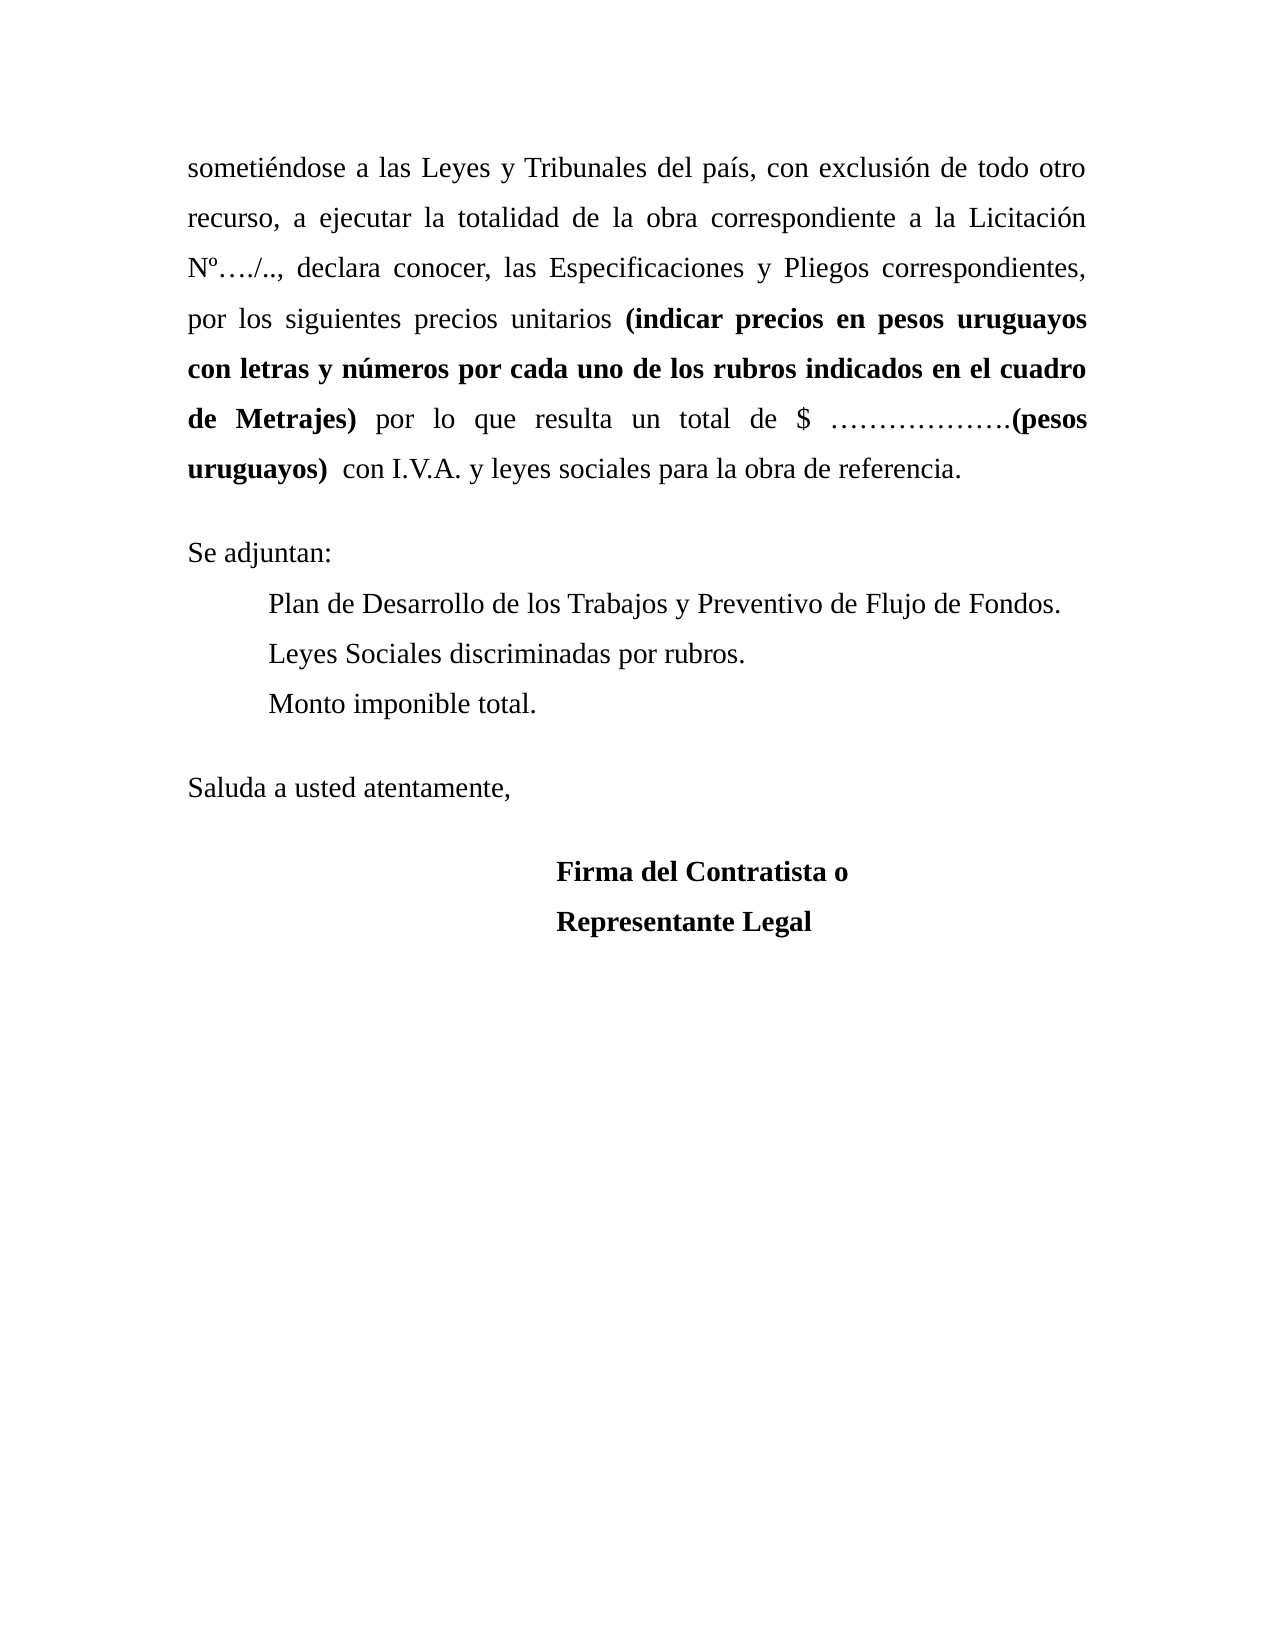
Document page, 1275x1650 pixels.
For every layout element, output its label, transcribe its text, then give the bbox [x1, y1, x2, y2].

text Representante Legal [187, 905, 1087, 938]
text Plan de Desarrollo de los Trabajos y Preventivo de Flujo de Fondos. [268, 586, 1087, 619]
text Saluda a usted atentamente, [187, 771, 1087, 804]
text sometiéndose a las Leyes y Tribunales del país, con exclusión de todo otro recurso, a ejecutar la totalidad de la obra correspondiente a la Licitación Nº…./.., declara conocer, las Especificaciones y Pliegos correspondientes, por los siguientes precios unitarios (indicar precios en pesos uruguayos con letras y números por cada uno de los rubros indicados en el cuadro de Metrajes) por lo que resulta un total de $ ……………….(pesos uruguayos) con I.V.A. y leyes sociales para la obra de referencia. [187, 150, 1087, 485]
text Se adjuntan: [187, 536, 1087, 569]
text Monto imponible total. [268, 687, 1087, 720]
text Leyes Sociales discriminadas por rubros. [268, 636, 1087, 670]
text Firma del Contratista o [187, 854, 1087, 888]
